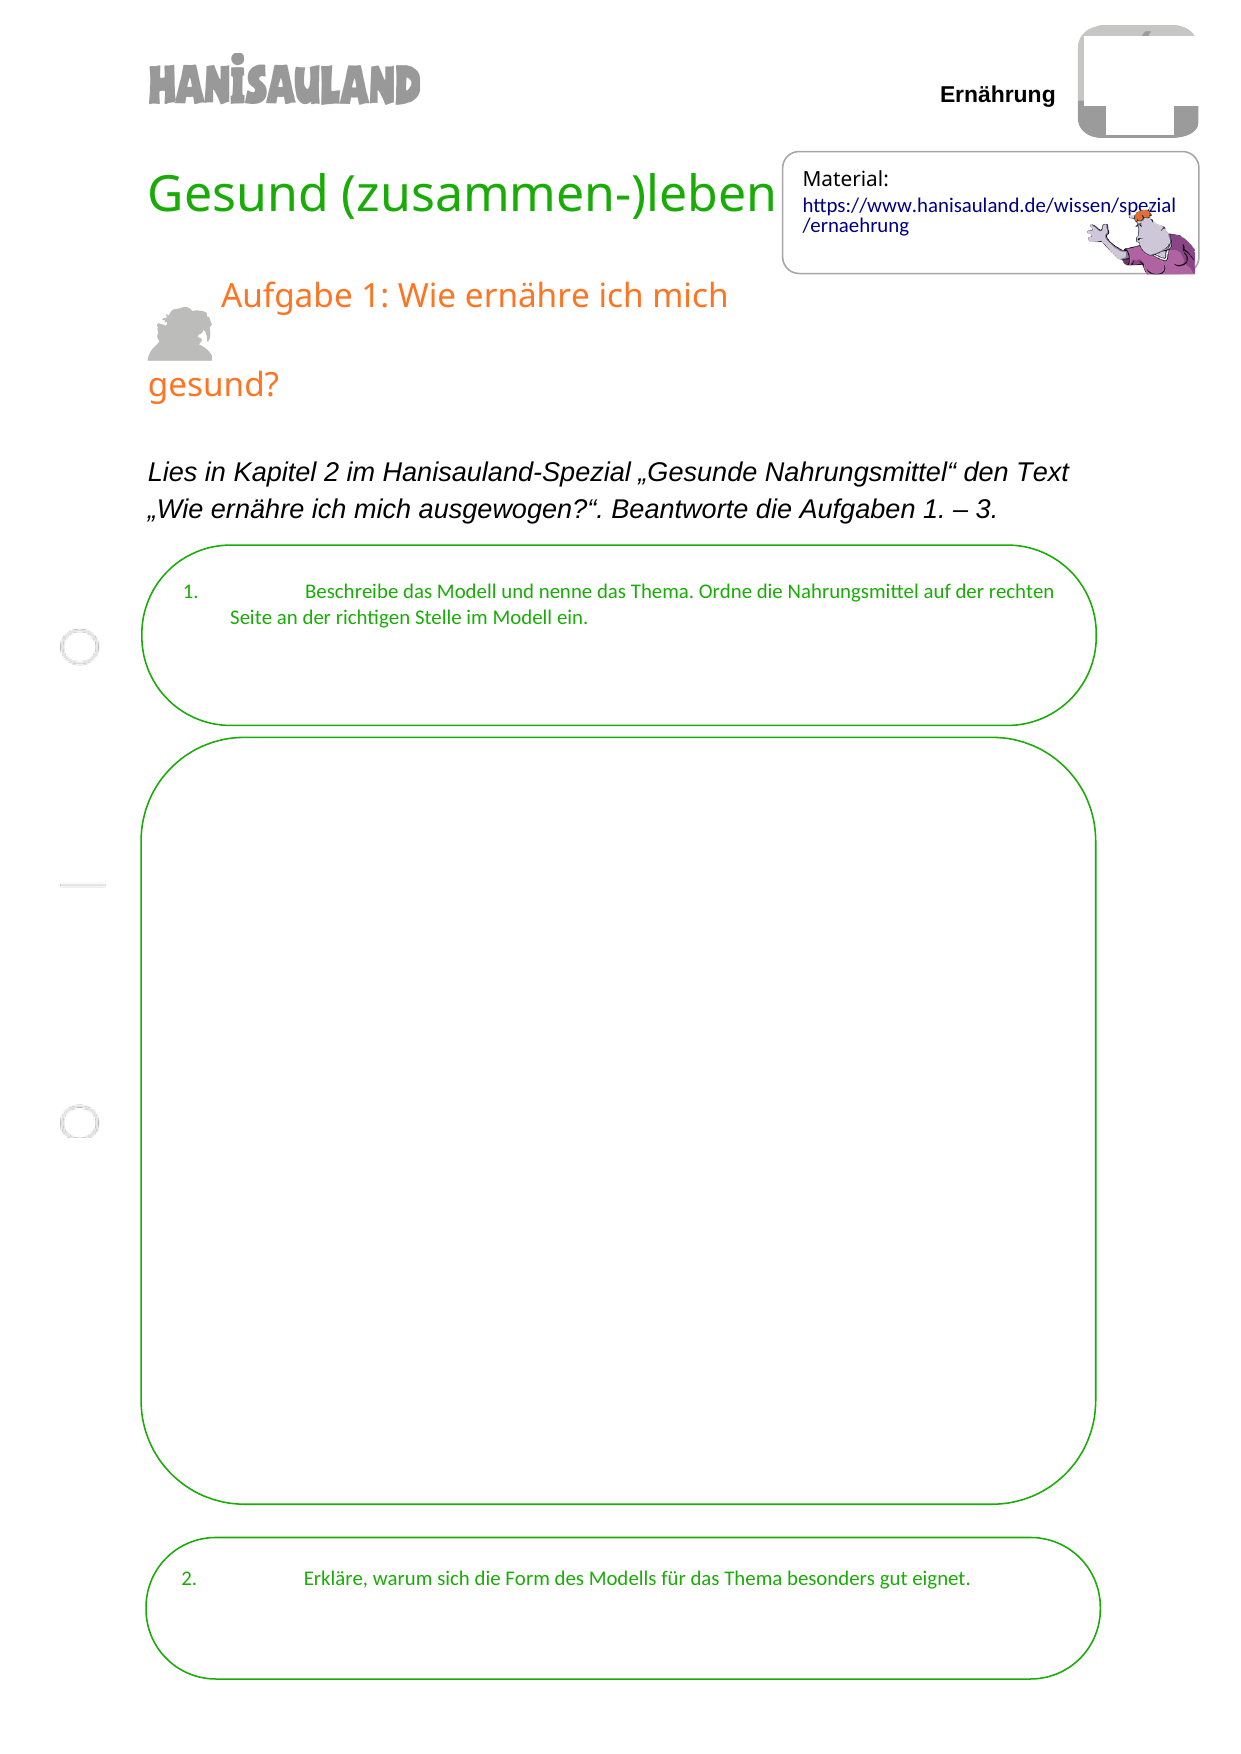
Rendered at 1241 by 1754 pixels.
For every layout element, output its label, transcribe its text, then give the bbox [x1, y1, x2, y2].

text Lies in Kapitel 2 im Hanisauland-Spezial „Gesunde Nahrungsmittel“ den Text „Wie ernähre ich mich ausgewogen?“. Beantworte die Aufgaben 1. – 3. [148, 451, 1093, 526]
subtitle Gesund (zusammen-)leben [148, 158, 784, 226]
subtitle Gesund (zusammen-)leben [784, 158, 1093, 226]
text Aufgabe 1: Wie ernähre ich mich gesund? [148, 272, 1093, 406]
